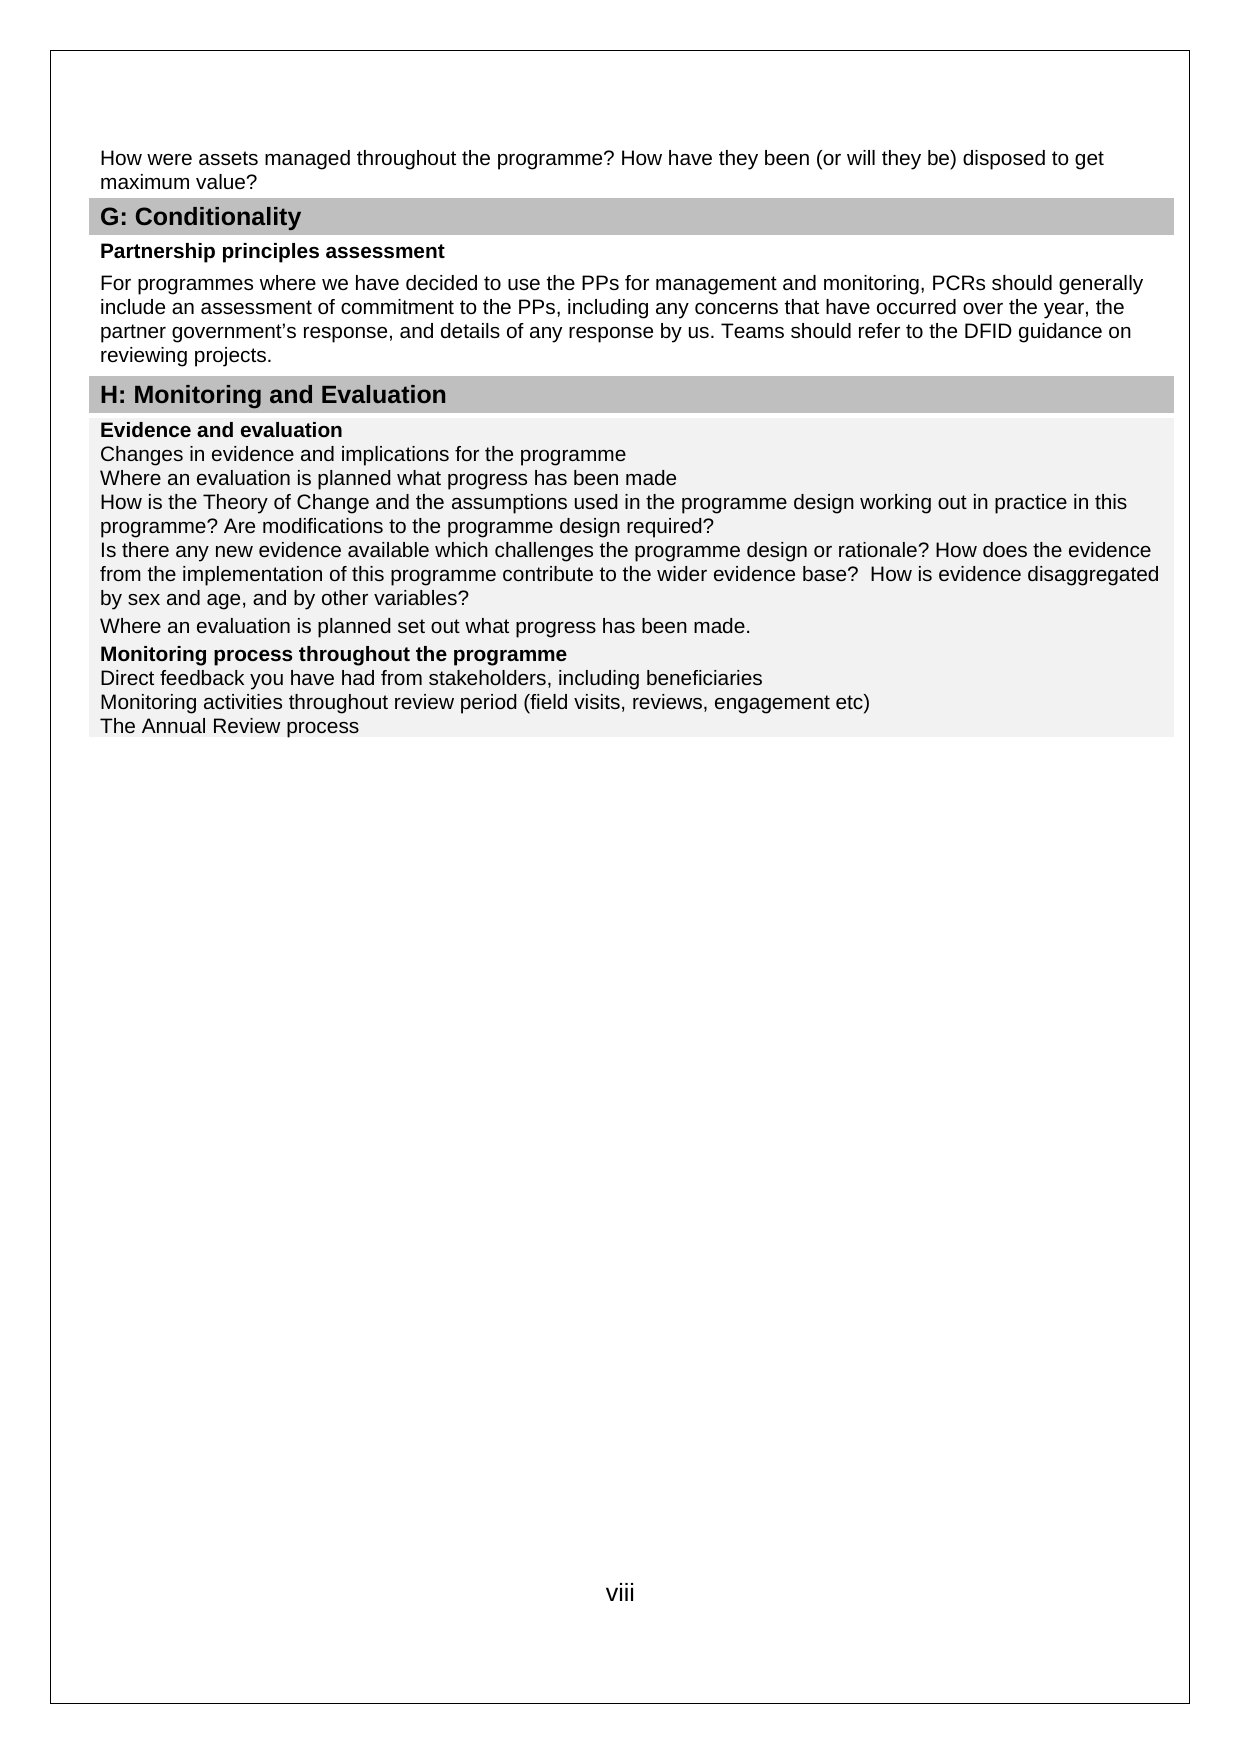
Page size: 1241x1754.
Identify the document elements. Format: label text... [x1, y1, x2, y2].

table_cell Partnership principles assessment For programmes where we have decided to use the PPs for management and monitoring, PCRs should generally include an assessment of commitment to the PPs, including any concerns that have occurred over the year, the partner government’s response, and details of any response by us. Teams should refer to the DFID guidance on reviewing projects. [89, 235, 1174, 371]
table_cell How were assets managed throughout the programme? How have they been (or will they be) disposed to get maximum value? [89, 109, 1174, 198]
table_cell Evidence and evaluation Changes in evidence and implications for the programme Where an evaluation is planned what progress has been made How is the Theory of Change and the assumptions used in the programme design working out in practice in this programme? Are modifications to the programme design required? Is there any new evidence available which challenges the programme design or rationale? How does the evidence from the implementation of this programme contribute to the wider evidence base? How is evidence disaggregated by sex and age, and by other variables? Where an evaluation is planned set out what progress has been made. Monitoring process throughout the programme Direct feedback you have had from stakeholders, including beneficiaries Monitoring activities throughout review period (field visits, reviews, engagement etc) The Annual Review process [89, 418, 1174, 737]
table_cell G: Conditionality [89, 198, 1174, 235]
table_cell H: Monitoring and Evaluation [89, 376, 1174, 413]
